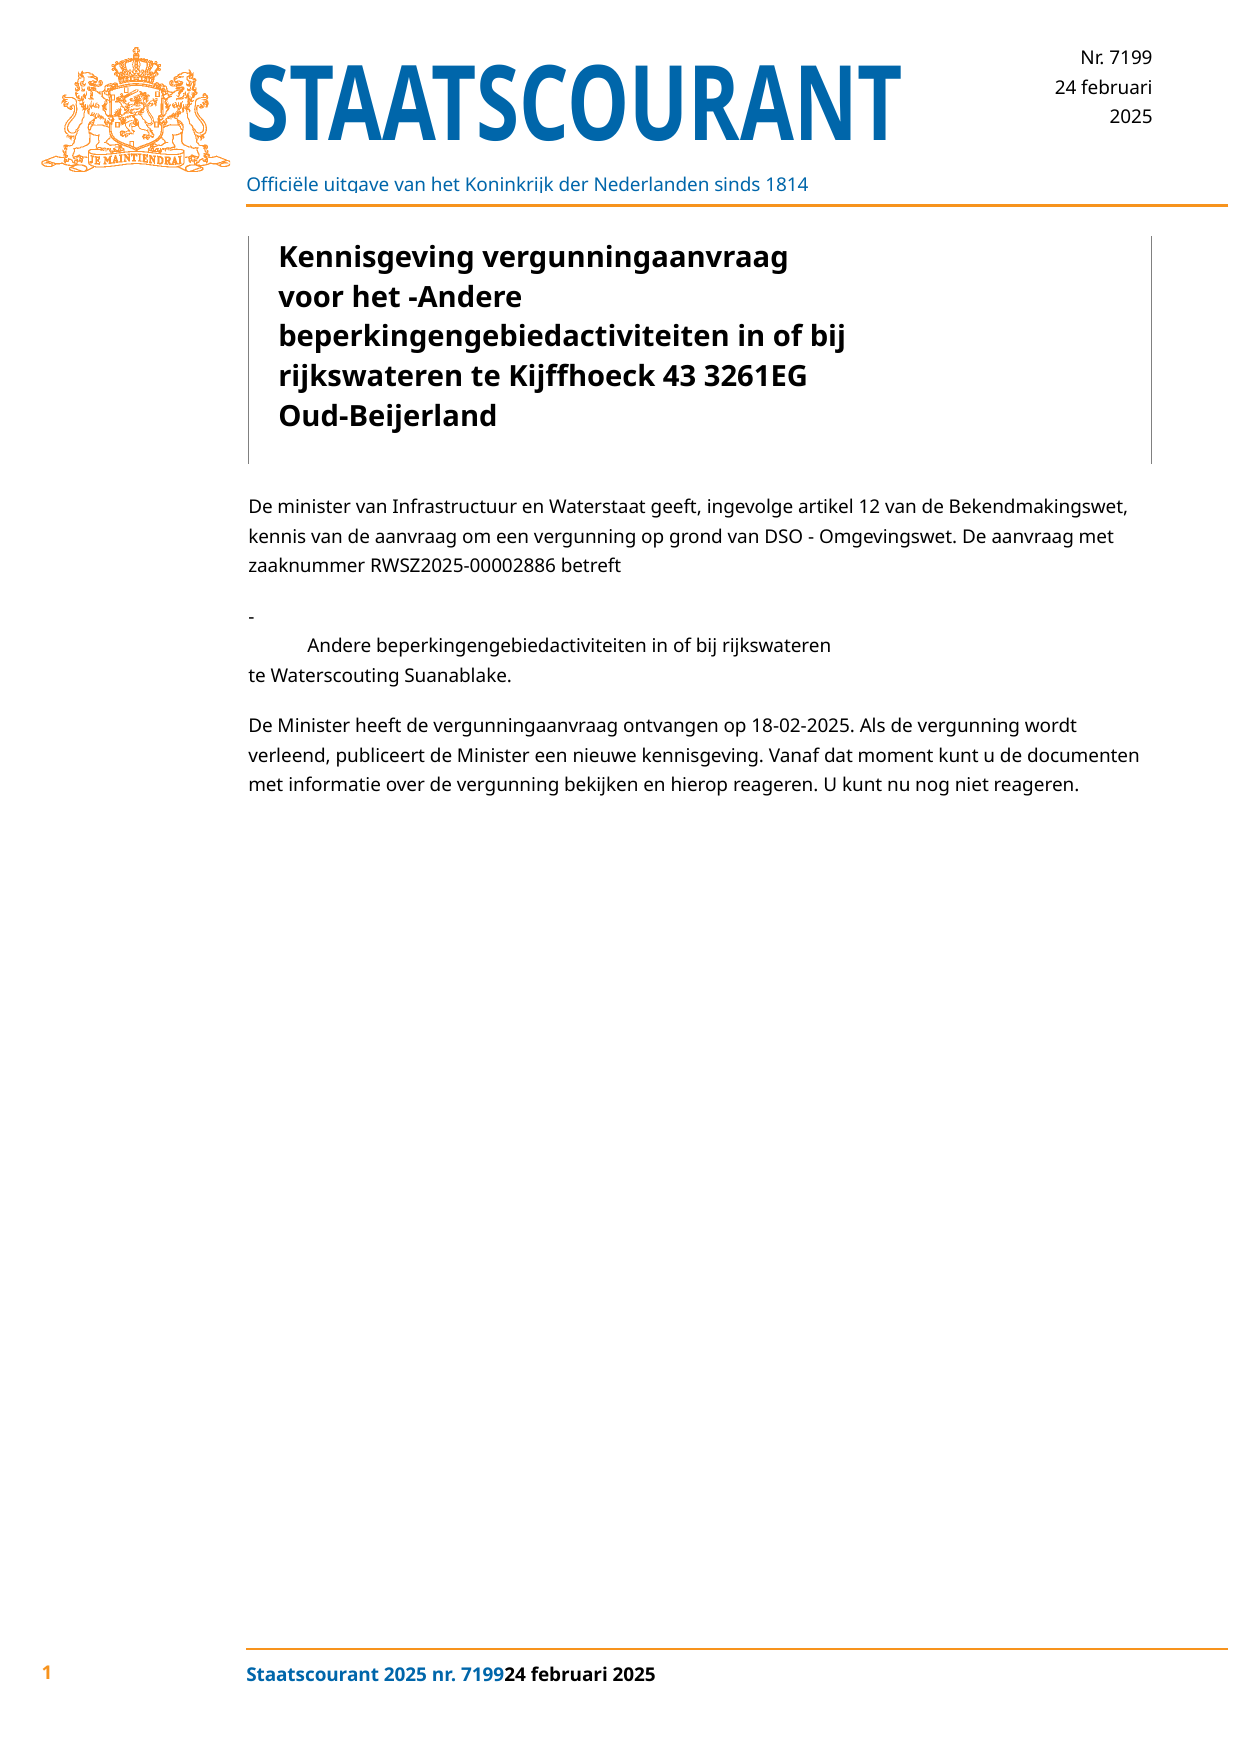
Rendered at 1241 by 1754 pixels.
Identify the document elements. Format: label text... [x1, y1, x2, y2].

table_header [850, 236, 912, 413]
text te Waterscouting Suanablake. [248, 662, 1152, 688]
table_header Kennisgeving vergunningaanvraag voor het -Andere beperkingengebiedactiviteiten in of bij rijkswateren te Kijffhoeck 43 3261EG Oud-Beijerland [249, 236, 850, 464]
list Andere beperkingengebiedactiviteiten in of bij rijkswateren [248, 632, 1152, 658]
text De Minister heeft de vergunningaanvraag ontvangen op 18-02-2025. Als de vergunning wordt verleend, publiceert de Minister een nieuwe kennisgeving. Vanaf dat moment kunt u de documenten met informatie over de vergunning bekijken en hierop reageren. U kunt nu nog niet reageren. [248, 712, 1152, 797]
picture [912, 236, 1090, 414]
text De minister van Infrastructuur en Waterstaat geeft, ingevolge artikel 12 van de Bekendmakingswet, kennis van de aanvraag om een vergunning op grond van DSO - Omgevingswet. De aanvraag met zaaknummer RWSZ2025-00002886 betreft [248, 493, 1152, 578]
table_header [850, 414, 1151, 464]
table_header [1090, 236, 1151, 413]
picture [41, 47, 231, 172]
